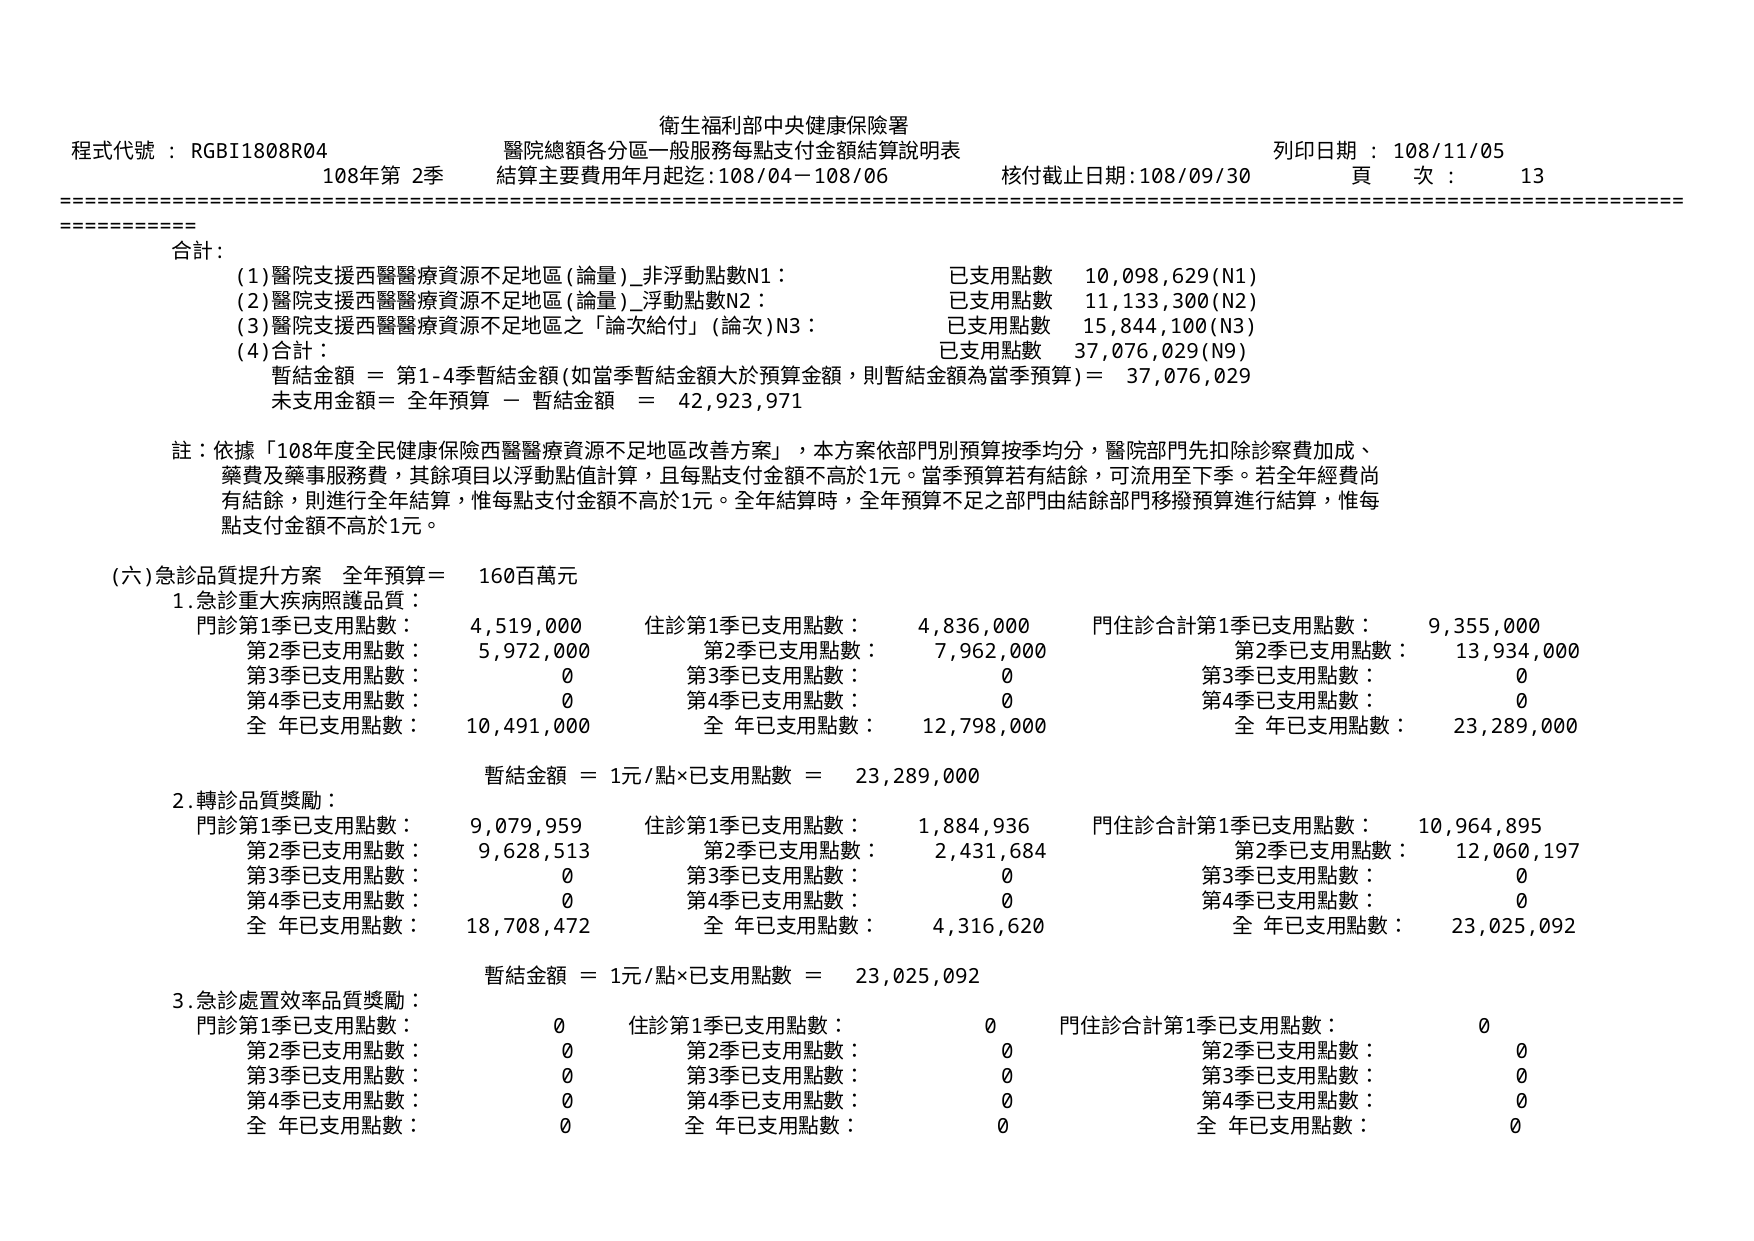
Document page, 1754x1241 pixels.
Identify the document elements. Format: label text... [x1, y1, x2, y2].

text ============================================================================================================================================= [59, 189, 1695, 239]
text 門診第1季已支用點數： 9,079,959 住診第1季已支用點數： 1,884,936 門住診合計第1季已支用點數： 10,964,895 [59, 814, 1695, 839]
text 暫結金額 ＝ 1元/點×已支用點數 ＝ 23,289,000 [59, 764, 1695, 789]
text (六)急診品質提升方案 全年預算＝ 160百萬元 [59, 564, 1695, 589]
text (3)醫院支援西醫醫療資源不足地區之「論次給付」(論次)N3： 已支用點數 15,844,100(N3) [59, 314, 1695, 339]
text 1.急診重大疾病照護品質： [59, 589, 1695, 614]
text 門診第1季已支用點數： 4,519,000 住診第1季已支用點數： 4,836,000 門住診合計第1季已支用點數： 9,355,000 [59, 614, 1695, 639]
text 第2季已支用點數： 9,628,513 第2季已支用點數： 2,431,684 第2季已支用點數： 12,060,197 [59, 839, 1695, 864]
text 3.急診處置效率品質獎勵： [59, 989, 1695, 1014]
text 全 年已支用點數： 0 全 年已支用點數： 0 全 年已支用點數： 0 [59, 1114, 1695, 1139]
text 第2季已支用點數： 0 第2季已支用點數： 0 第2季已支用點數： 0 [59, 1039, 1695, 1064]
text 點支付金額不高於1元。 [59, 514, 1695, 539]
text 合計: [59, 239, 1695, 264]
text 第3季已支用點數： 0 第3季已支用點數： 0 第3季已支用點數： 0 [59, 1064, 1695, 1089]
text 第3季已支用點數： 0 第3季已支用點數： 0 第3季已支用點數： 0 [59, 664, 1695, 689]
text (1)醫院支援西醫醫療資源不足地區(論量)_非浮動點數N1： 已支用點數 10,098,629(N1) [59, 264, 1695, 289]
text 暫結金額 ＝ 1元/點×已支用點數 ＝ 23,025,092 [59, 964, 1695, 989]
text 第4季已支用點數： 0 第4季已支用點數： 0 第4季已支用點數： 0 [59, 689, 1695, 714]
text 有結餘，則進行全年結算，惟每點支付金額不高於1元。全年結算時，全年預算不足之部門由結餘部門移撥預算進行結算，惟每 [59, 489, 1695, 514]
text (4)合計： 已支用點數 37,076,029(N9) [59, 339, 1695, 364]
text 程式代號 : RGBI1808R04 醫院總額各分區一般服務每點支付金額結算說明表 列印日期 : 108/11/05 [59, 139, 1695, 164]
text (2)醫院支援西醫醫療資源不足地區(論量)_浮動點數N2： 已支用點數 11,133,300(N2) [59, 289, 1695, 314]
text 第4季已支用點數： 0 第4季已支用點數： 0 第4季已支用點數： 0 [59, 1089, 1695, 1114]
text 暫結金額 ＝ 第1-4季暫結金額(如當季暫結金額大於預算金額，則暫結金額為當季預算)＝ 37,076,029 [59, 364, 1695, 389]
text 2.轉診品質獎勵： [59, 789, 1695, 814]
text 註：依據「108年度全民健康保險西醫醫療資源不足地區改善方案」，本方案依部門別預算按季均分，醫院部門先扣除診察費加成、 [59, 439, 1695, 464]
text 第4季已支用點數： 0 第4季已支用點數： 0 第4季已支用點數： 0 [59, 889, 1695, 914]
text 未支用金額＝ 全年預算 － 暫結金額 ＝ 42,923,971 [59, 389, 1695, 414]
text 第2季已支用點數： 5,972,000 第2季已支用點數： 7,962,000 第2季已支用點數： 13,934,000 [59, 639, 1695, 664]
text 衛生福利部中央健康保險署 [59, 114, 1695, 139]
text 門診第1季已支用點數： 0 住診第1季已支用點數： 0 門住診合計第1季已支用點數： 0 [59, 1014, 1695, 1039]
text 全 年已支用點數： 18,708,472 全 年已支用點數： 4,316,620 全 年已支用點數： 23,025,092 [59, 914, 1695, 939]
text 第3季已支用點數： 0 第3季已支用點數： 0 第3季已支用點數： 0 [59, 864, 1695, 889]
text 108年第 2季 結算主要費用年月起迄:108/04－108/06 核付截止日期:108/09/30 頁 次 : 13 [59, 164, 1695, 189]
text 藥費及藥事服務費，其餘項目以浮動點值計算，且每點支付金額不高於1元。當季預算若有結餘，可流用至下季。若全年經費尚 [59, 464, 1695, 489]
text 全 年已支用點數： 10,491,000 全 年已支用點數： 12,798,000 全 年已支用點數： 23,289,000 [59, 714, 1695, 739]
